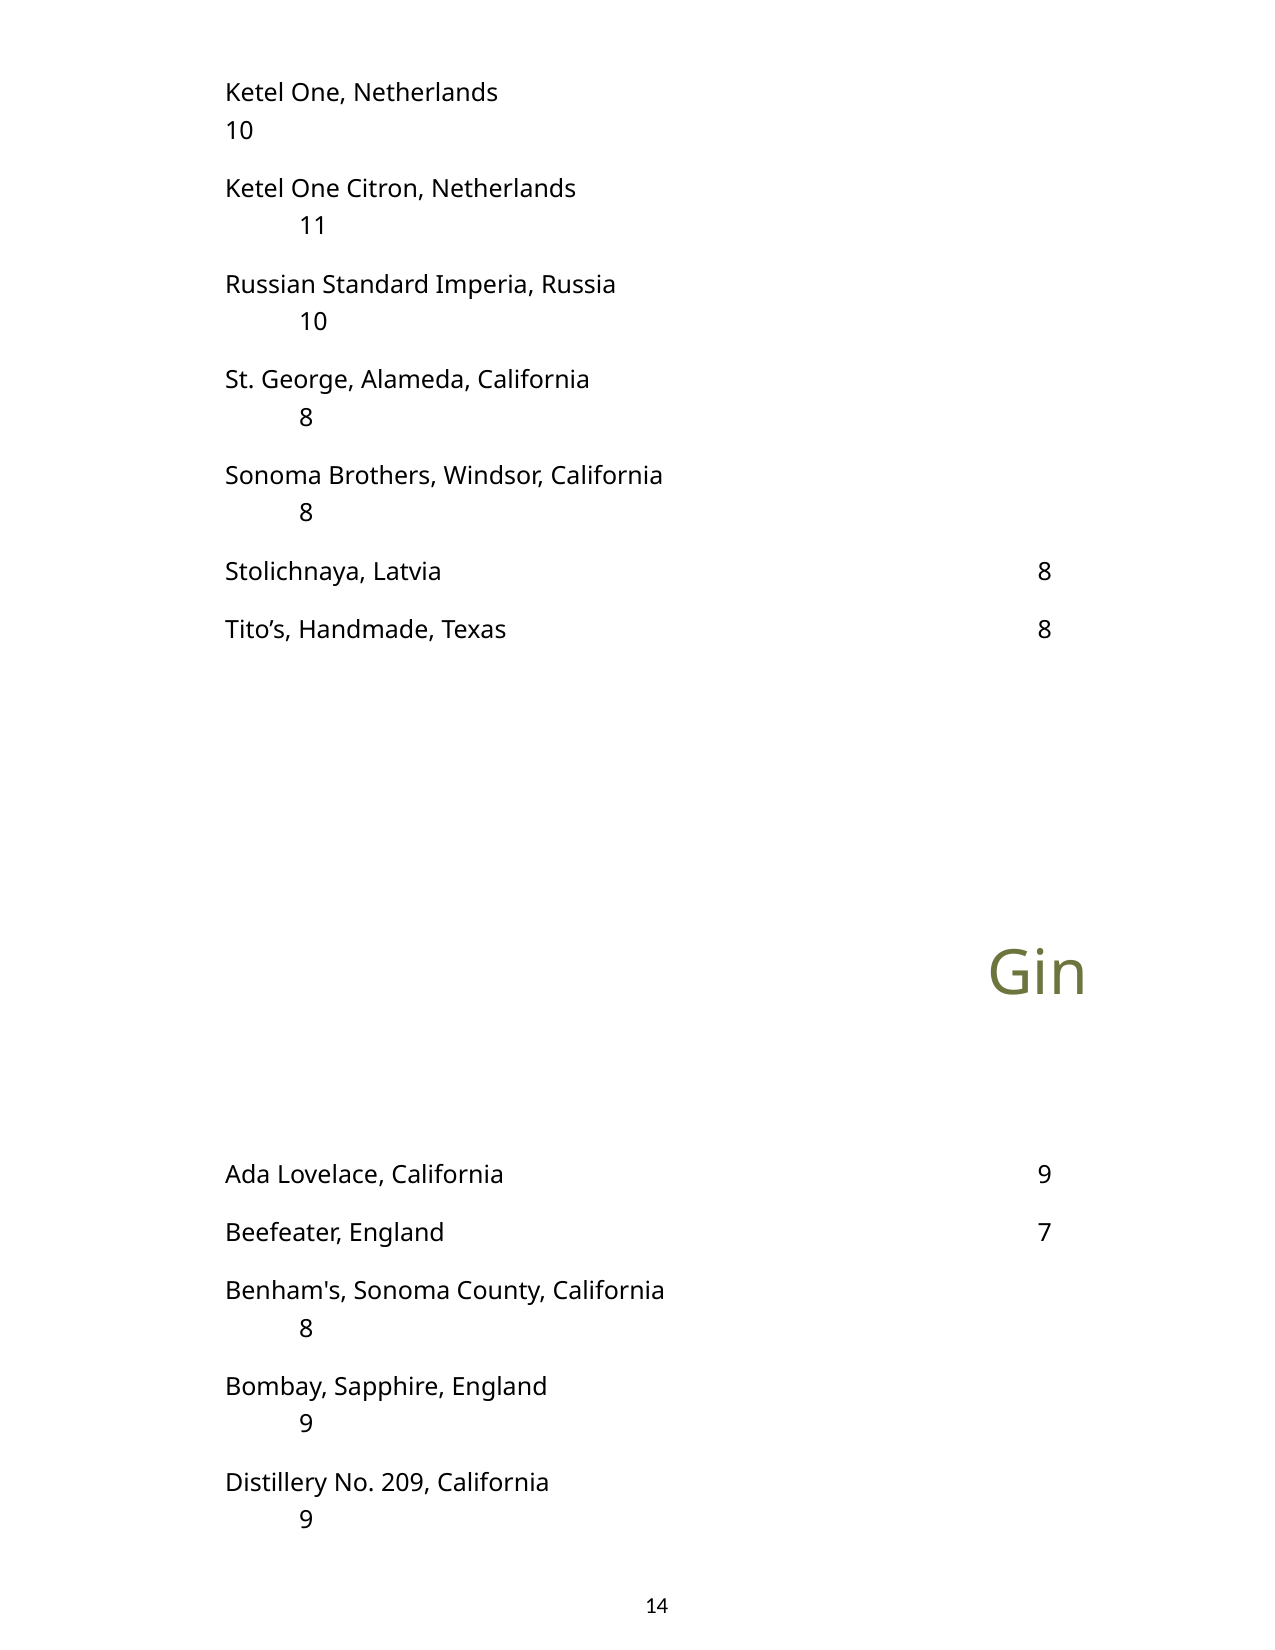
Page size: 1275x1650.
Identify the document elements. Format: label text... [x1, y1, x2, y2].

text Ada Lovelace, California 9 [225, 1156, 1087, 1191]
text St. George, Alameda, California 8 [225, 362, 1087, 433]
text Beefeater, England 7 [225, 1215, 1087, 1249]
text Russian Standard Imperia, Russia 10 [225, 266, 1087, 338]
text Bombay, Sapphire, England 9 [225, 1368, 1087, 1440]
text Distillery No. 209, California 9 [225, 1464, 1087, 1536]
text Ketel One Citron, Netherlands 11 [225, 171, 1087, 242]
text Benham's, Sonoma County, California 8 [225, 1273, 1087, 1344]
text Ketel One, Netherlands 10 [225, 75, 1087, 146]
text Sonoma Brothers, Windsor, California 8 [225, 457, 1087, 529]
text Tito’s, Handmade, Texas 8 [225, 611, 1087, 645]
text Stolichnaya, Latvia 8 [225, 553, 1087, 587]
text Gin [225, 928, 1087, 1013]
